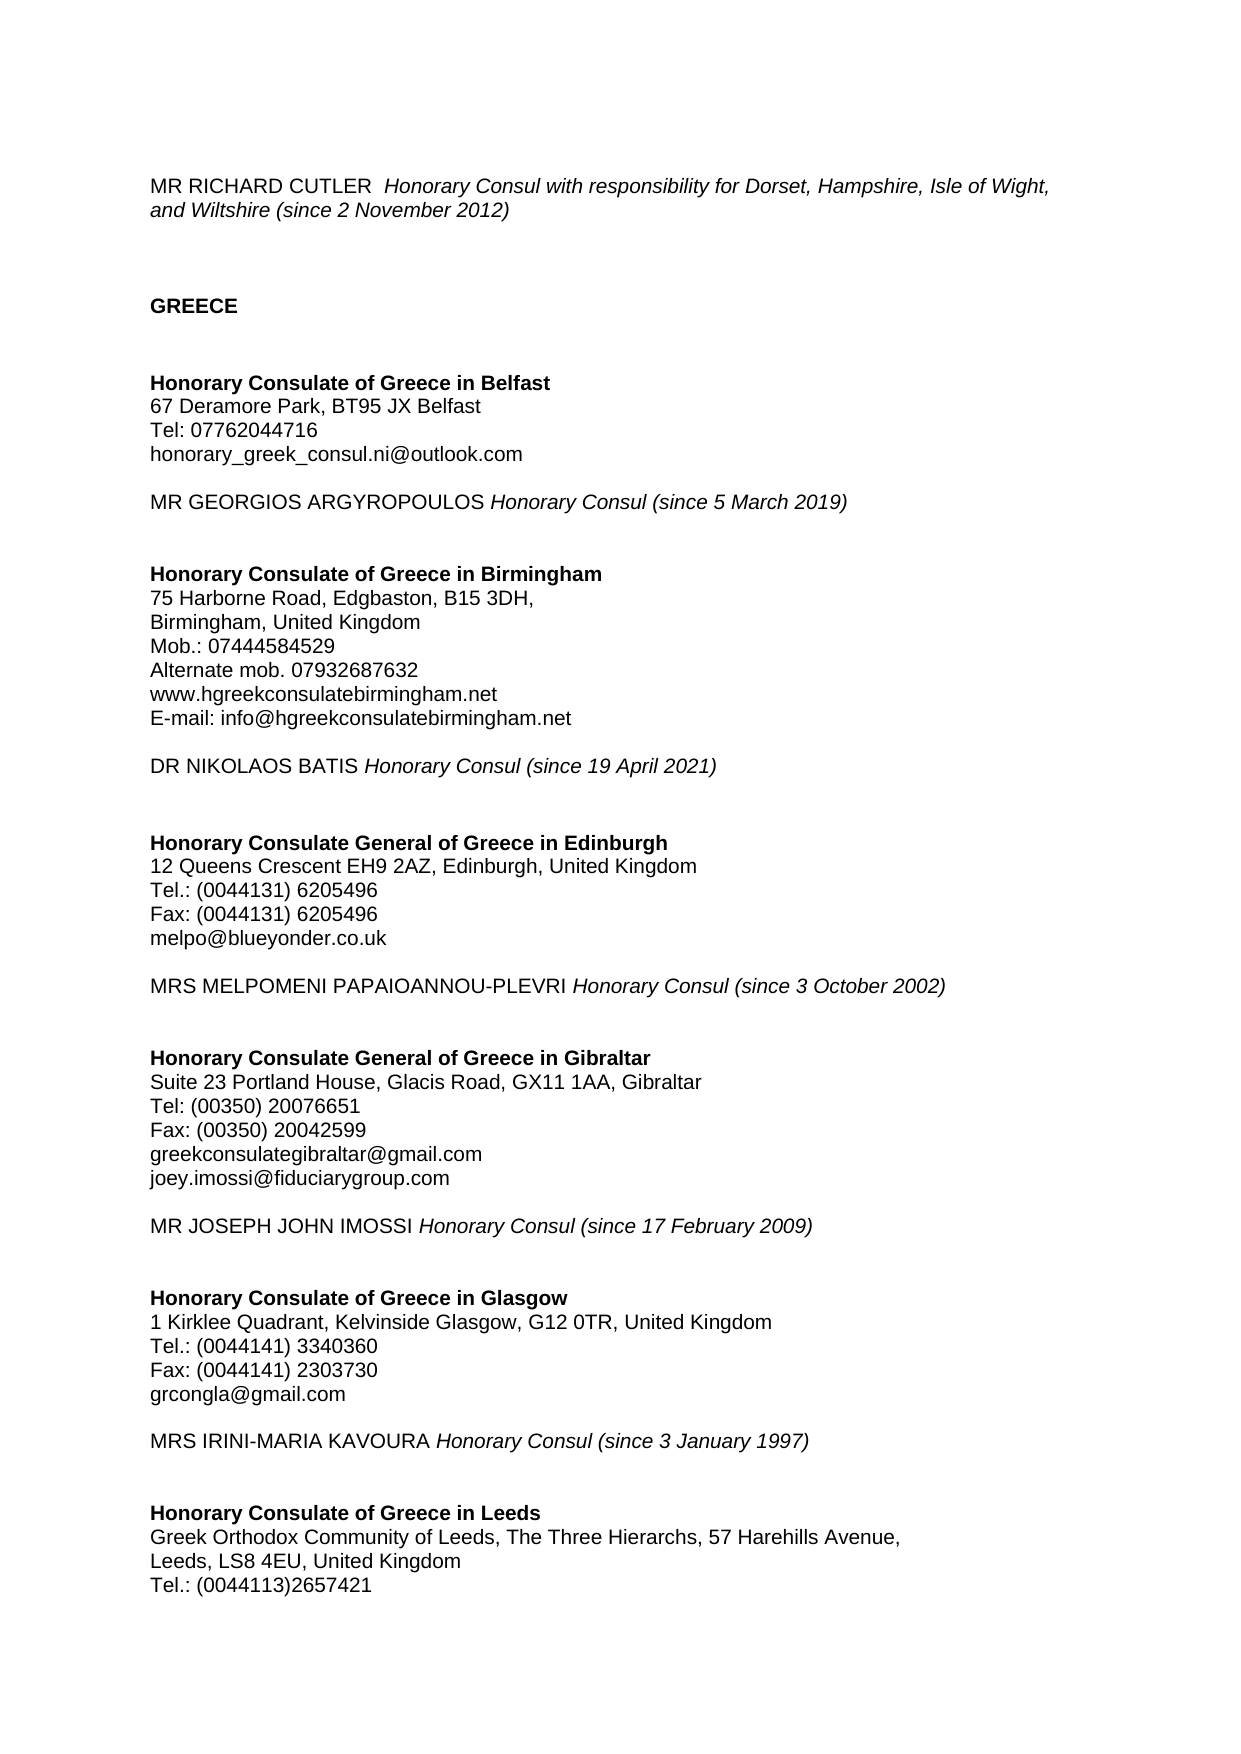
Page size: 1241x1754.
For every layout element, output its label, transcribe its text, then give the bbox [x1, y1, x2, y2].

text Leeds, LS8 4EU, United Kingdom [150, 1549, 1090, 1573]
text greekconsulategibraltar@gmail.com [150, 1142, 1090, 1166]
text Greek Orthodox Community of Leeds, The Three Hierarchs, 57 Harehills Avenue, [150, 1525, 1090, 1549]
text DR NIKOLAOS BATIS Honorary Consul (since 19 April 2021) [150, 754, 1090, 778]
text Mob.: 07444584529 [150, 634, 1090, 658]
text Fax: (00350) 20042599 [150, 1118, 1090, 1142]
text Tel: 07762044716 [150, 418, 1090, 442]
text Tel.: (0044141) 3340360 [150, 1333, 1090, 1357]
text MR JOSEPH JOHN IMOSSI Honorary Consul (since 17 February 2009) [150, 1214, 1090, 1238]
text 67 Deramore Park, BT95 JX Belfast [150, 394, 1090, 418]
text Honorary Consulate of Greece in Glasgow [150, 1286, 1090, 1309]
text MR GEORGIOS ARGYROPOULOS Honorary Consul (since 5 March 2019) [150, 490, 1090, 514]
text 12 Queens Crescent EH9 2AZ, Edinburgh, United Kingdom [150, 854, 1090, 878]
text Honorary Consulate of Greece in Leeds [150, 1501, 1090, 1525]
text 1 Kirklee Quadrant, Kelvinside Glasgow, G12 0TR, United Kingdom [150, 1309, 1090, 1333]
text Suite 23 Portland House, Glacis Road, GX11 1AA, Gibraltar [150, 1070, 1090, 1094]
text Honorary Consulate General of Greece in Edinburgh [150, 830, 1090, 854]
text MRS IRINI-MARIA KAVOURA Honorary Consul (since 3 January 1997) [150, 1429, 1090, 1453]
text Tel.: (0044131) 6205496 [150, 878, 1090, 902]
text Fax: (0044131) 6205496 [150, 902, 1090, 926]
text E-mail: info@hgreekconsulatebirmingham.net [150, 706, 1090, 730]
text grcongla@gmail.com [150, 1381, 1090, 1405]
text Alternate mob. 07932687632 [150, 658, 1090, 682]
text Honorary Consulate General of Greece in Gibraltar [150, 1046, 1090, 1070]
text joey.imossi@fiduciarygroup.com [150, 1166, 1090, 1190]
text honorary_greek_consul.ni@outlook.com [150, 442, 1090, 466]
text Fax: (0044141) 2303730 [150, 1357, 1090, 1381]
text Birmingham, United Kingdom [150, 610, 1090, 634]
text Honorary Consulate of Greece in Belfast [150, 370, 1090, 394]
text GREECE [150, 294, 1090, 318]
text 75 Harborne Road, Edgbaston, B15 3DH, [150, 586, 1090, 610]
text melpo@blueyonder.co.uk [150, 926, 1090, 950]
text Honorary Consulate of Greece in Birmingham [150, 562, 1090, 586]
text MRS MELPOMENI PAPAIOANNOU-PLEVRI Honorary Consul (since 3 October 2002) [150, 974, 1090, 998]
text Tel.: (0044113)2657421 [150, 1573, 1090, 1597]
text Tel: (00350) 20076651 [150, 1094, 1090, 1118]
text MR RICHARD CUTLER Honorary Consul with responsibility for Dorset, Hampshire, Isle of Wight, and Wiltshire (since 2 November 2012) [150, 174, 1090, 222]
text www.hgreekconsulatebirmingham.net [150, 682, 1090, 706]
